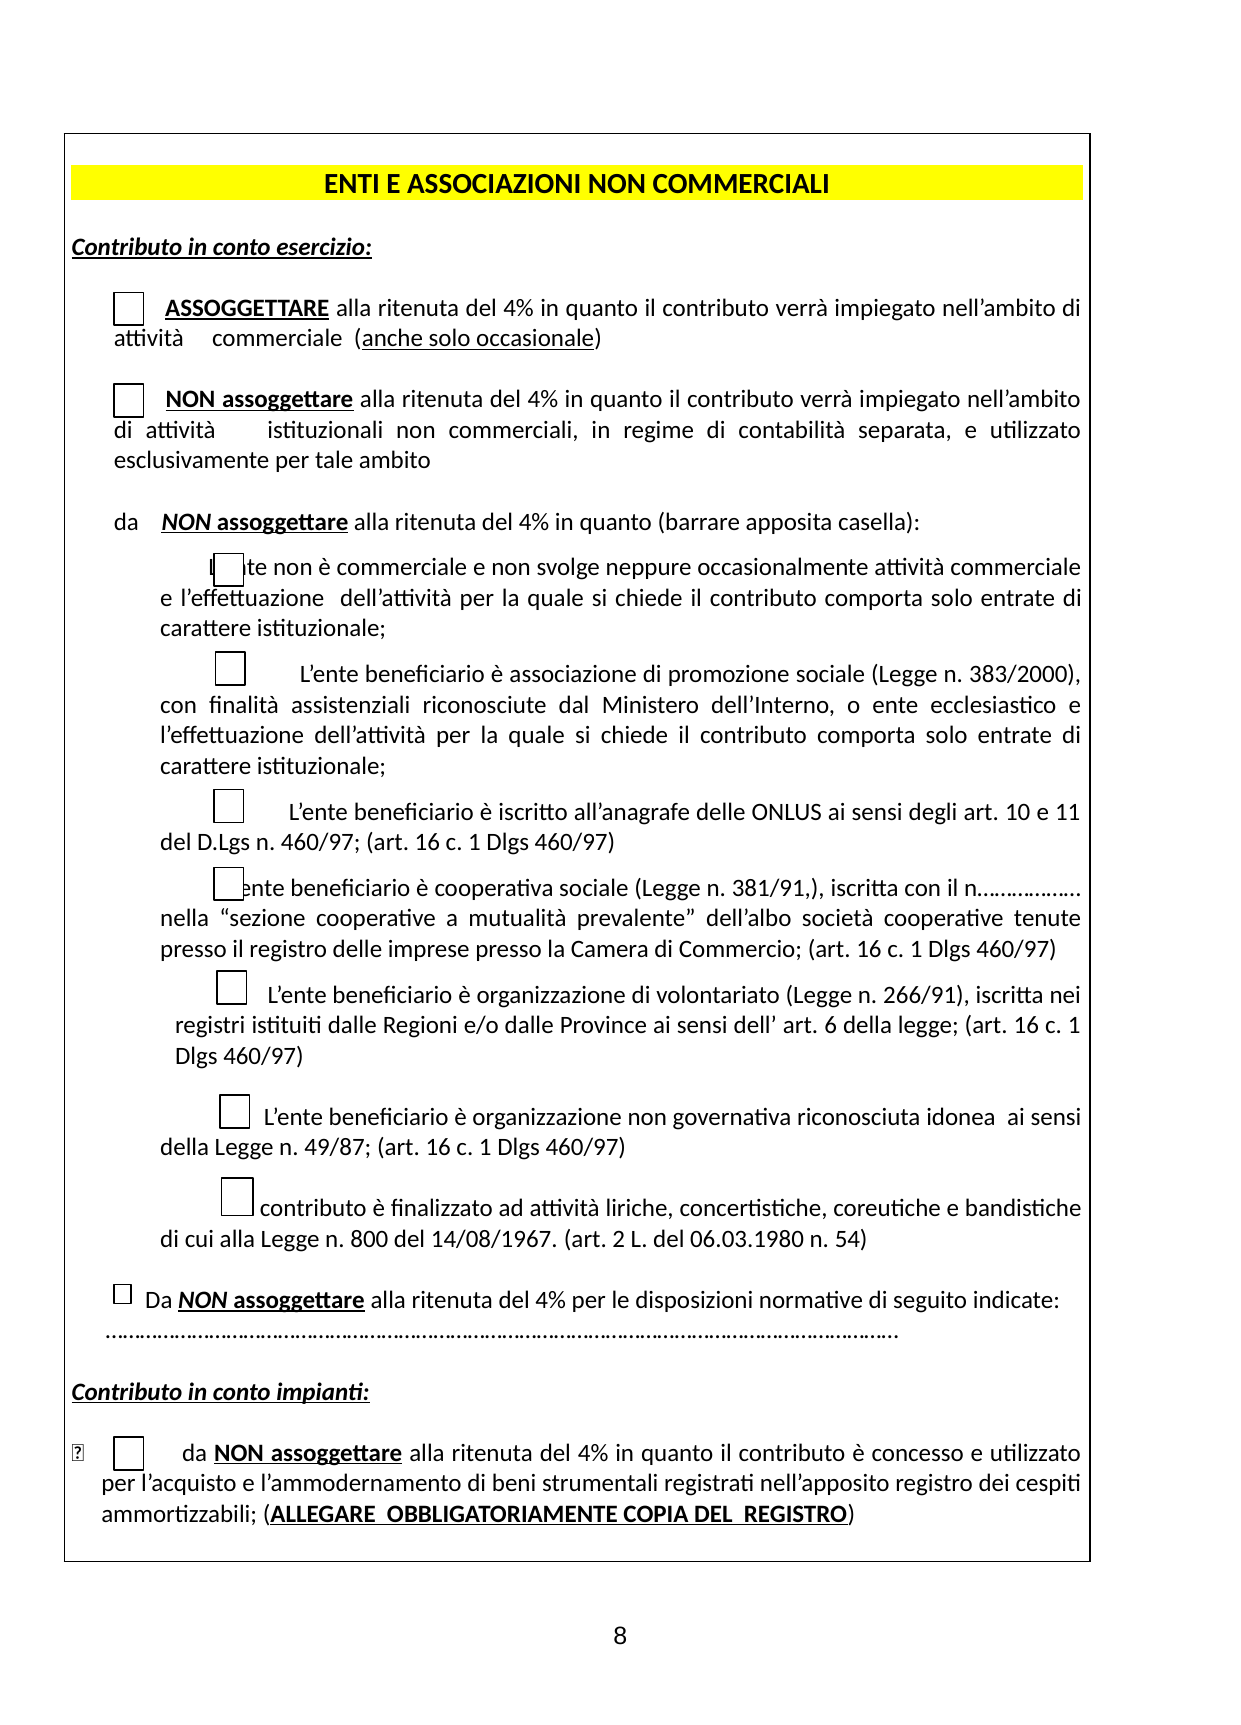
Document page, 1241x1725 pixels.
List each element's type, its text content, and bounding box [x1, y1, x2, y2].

table_cell ENTI E ASSOCIAZIONI NON COMMERCIALI Contributo in conto esercizio: da ASSOGGETTARE alla ritenuta del 4% in quanto il contributo verrà impiegato nell’ambito di attività commerciale (anche solo occasionale) da NON assoggettare alla ritenuta del 4% in quanto il contributo verrà impiegato nell’ambito di attività istituzionali non commerciali, in regime di contabilità separata, e utilizzato esclusivamente per tale ambito da NON assoggettare alla ritenuta del 4% in quanto (barrare apposita casella): L’ente non è commerciale e non svolge neppure occasionalmente attività commerciale e l’effettuazione dell’attività per la quale si chiede il contributo comporta solo entrate di carattere istituzionale; L’ente beneficiario è associazione di promozione sociale (Legge n. 383/2000), con finalità assistenziali riconosciute dal Ministero dell’Interno, o ente ecclesiastico e l’effettuazione dell’attività per la quale si chiede il contributo comporta solo entrate di carattere istituzionale; L’ente beneficiario è iscritto all’anagrafe delle ONLUS ai sensi degli art. 10 e 11 del D.Lgs n. 460/97; (art. 16 c. 1 Dlgs 460/97) L’ente beneficiario è cooperativa sociale (Legge n. 381/91,), iscritta con il n……………… nella “sezione cooperative a mutualità prevalente” dell’albo società cooperative tenute presso il registro delle imprese presso la Camera di Commercio; (art. 16 c. 1 Dlgs 460/97) L’ente beneficiario è organizzazione di volontariato (Legge n. 266/91), iscritta nei registri istituiti dalle Regioni e/o dalle Province ai sensi dell’ art. 6 della legge; (art. 16 c. 1 Dlgs 460/97) L’ente beneficiario è organizzazione non governativa riconosciuta idonea ai sensi della Legge n. 49/87; (art. 16 c. 1 Dlgs 460/97) Il contributo è finalizzato ad attività liriche, concertistiche, coreutiche e bandistiche di cui alla Legge n. 800 del 14/08/1967. (art. 2 L. del 06.03.1980 n. 54) Da NON assoggettare alla ritenuta del 4% per le disposizioni normative di seguito indicate: ………………………………………………………………………………………………………………………… Contributo in conto impianti:  da NON assoggettare alla ritenuta del 4% in quanto il contributo è concesso e utilizzato per l’acquisto e l’ammodernamento di beni strumentali registrati nell’apposito registro dei cespiti ammortizzabili; (ALLEGARE OBBLIGATORIAMENTE COPIA DEL REGISTRO) [65, 134, 1089, 1561]
